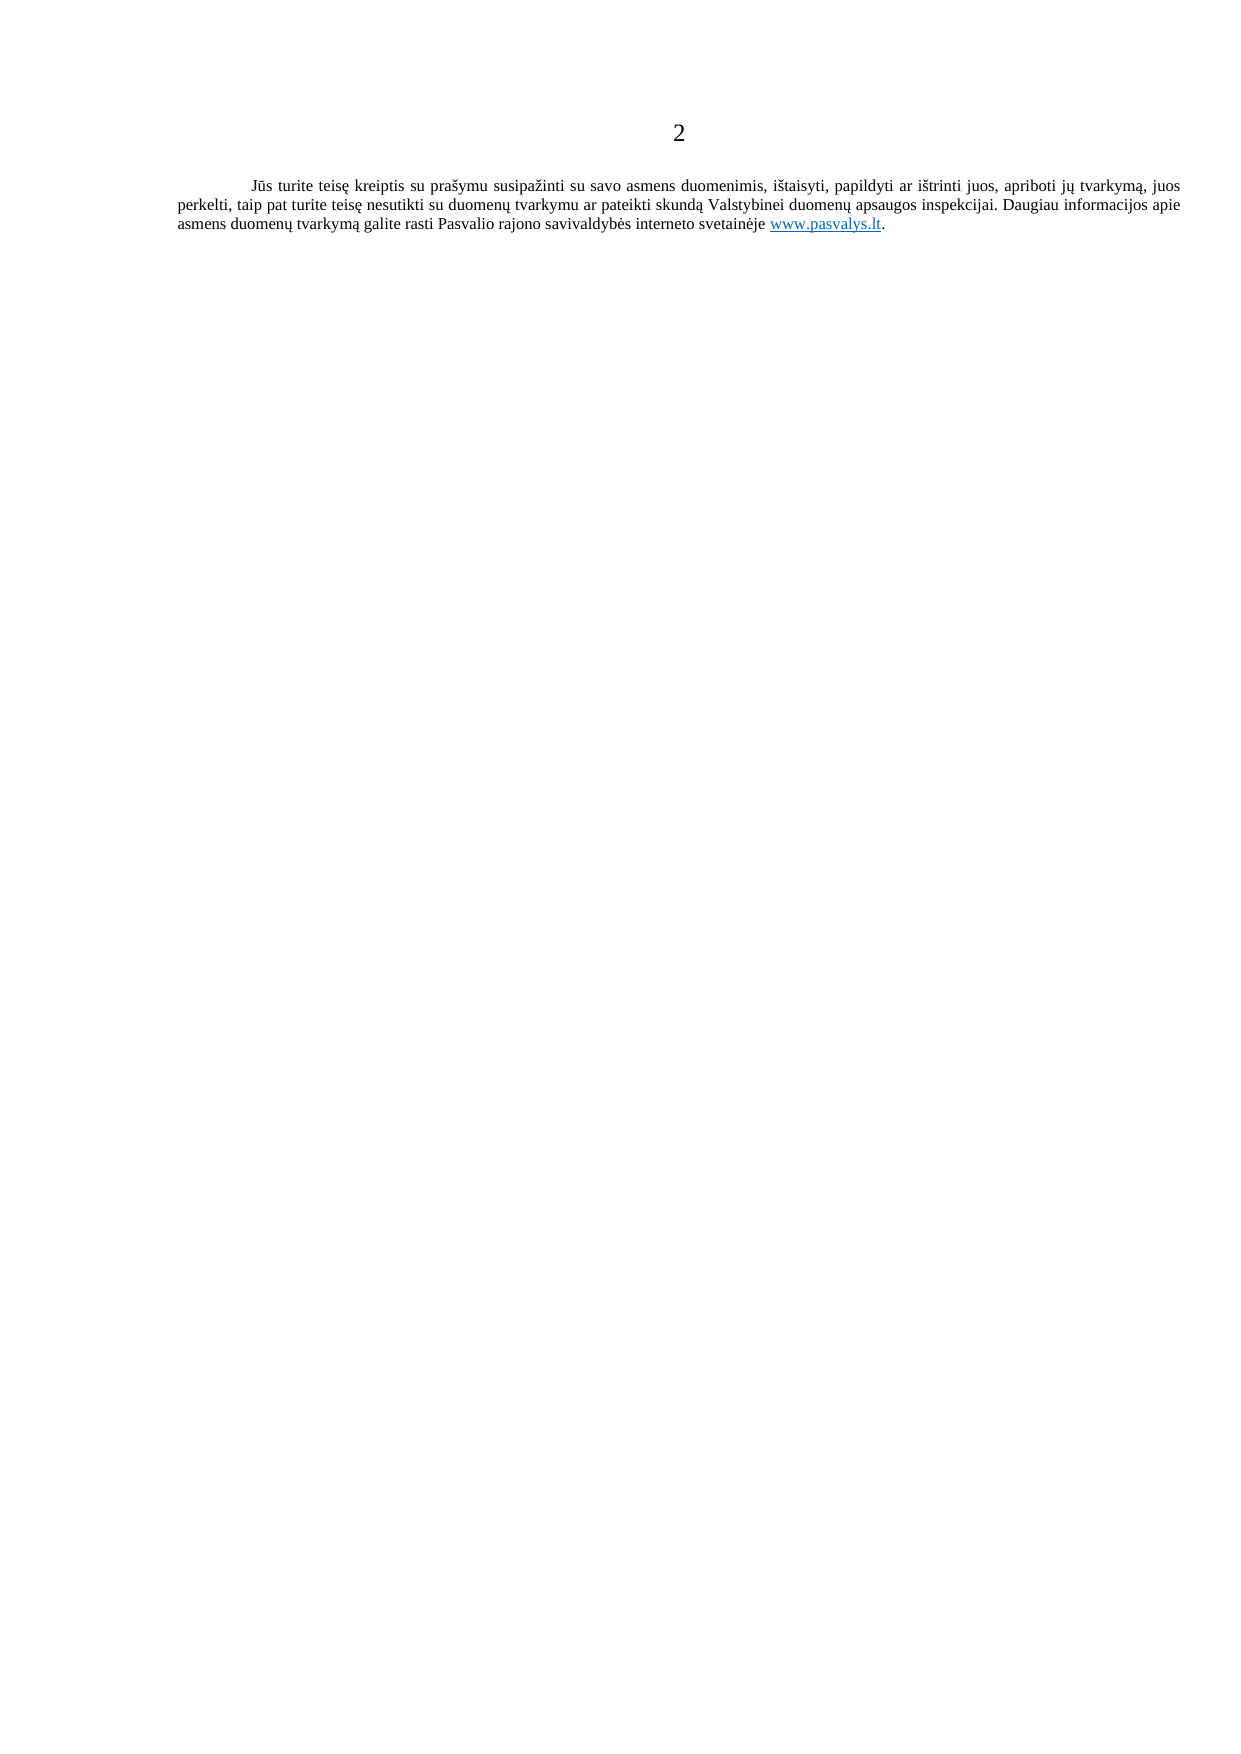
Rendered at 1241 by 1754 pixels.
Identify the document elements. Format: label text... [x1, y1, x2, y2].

text Jūs turite teisę kreiptis su prašymu susipažinti su savo asmens duomenimis, ištaisyti, papildyti ar ištrinti juos, apriboti jų tvarkymą, juos perkelti, taip pat turite teisę nesutikti su duomenų tvarkymu ar pateikti skundą Valstybinei duomenų apsaugos inspekcijai. Daugiau informacijos apie asmens duomenų tvarkymą galite rasti Pasvalio rajono savivaldybės interneto svetainėje www.pasvalys.lt. [177, 176, 1181, 233]
